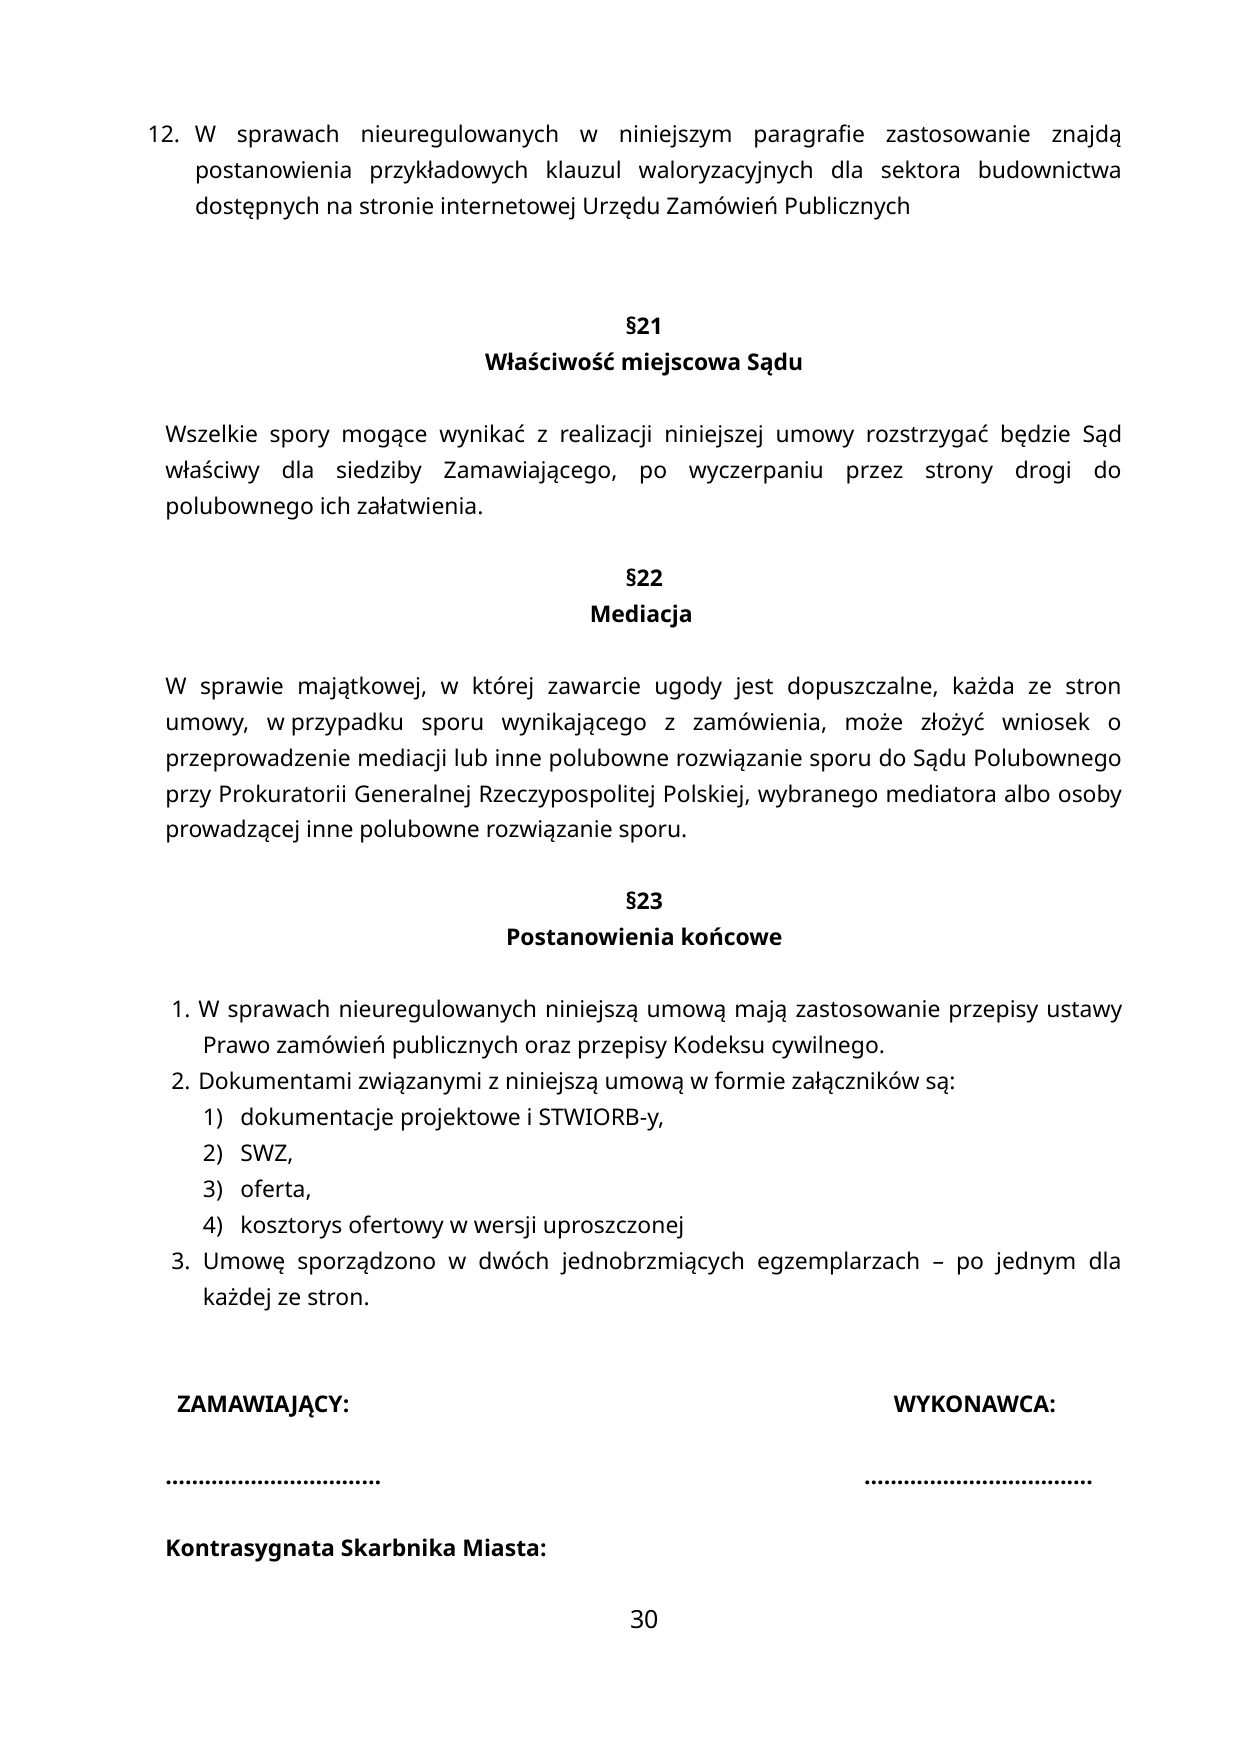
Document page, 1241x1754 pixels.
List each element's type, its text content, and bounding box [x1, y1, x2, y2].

list Mediacja [159, 598, 1123, 629]
list dokumentacje projektowe i STWIORB-y, [203, 1101, 1123, 1132]
text §21 [165, 310, 1123, 342]
text §22 [165, 562, 1123, 593]
list kosztorys ofertowy w wersji uproszczonej [203, 1209, 1123, 1240]
text §23 [165, 885, 1123, 917]
list Dokumentami związanymi z niniejszą umową w formie załączników są: [165, 1065, 1123, 1096]
text Właściwość miejscowa Sądu [165, 346, 1123, 377]
text ………...………………… …….…...…………………. [165, 1460, 1123, 1492]
text Kontrasygnata Skarbnika Miasta: [165, 1532, 1123, 1563]
text ZAMAWIAJĄCY: WYKONAWCA: [165, 1388, 1123, 1420]
text Wszelkie spory mogące wynikać z realizacji niniejszej umowy rozstrzygać będzie Sąd właściwy dla siedziby Zamawiającego, po wyczerpaniu przez strony drogi do polubownego ich załatwienia. [165, 418, 1123, 521]
list oferta, [203, 1173, 1123, 1204]
text Postanowienia końcowe [165, 921, 1123, 952]
list SWZ, [203, 1137, 1123, 1168]
list W sprawie majątkowej, w której zawarcie ugody jest dopuszczalne, każda ze stron umowy, w przypadku sporu wynikającego z zamówienia, może złożyć wniosek o przeprowadzenie mediacji lub inne polubowne rozwiązanie sporu do Sądu Polubownego przy Prokuratorii Generalnej Rzeczypospolitej Polskiej, wybranego mediatora albo osoby prowadzącej inne polubowne rozwiązanie sporu. [165, 670, 1123, 845]
list W sprawach nieuregulowanych niniejszą umową mają zastosowanie przepisy ustawy Prawo zamówień publicznych oraz przepisy Kodeksu cywilnego. [165, 993, 1123, 1060]
list W sprawach nieuregulowanych w niniejszym paragrafie zastosowanie znajdą postanowienia przykładowych klauzul waloryzacyjnych dla sektora budownictwa dostępnych na stronie internetowej Urzędu Zamówień Publicznych [147, 118, 1123, 221]
list Umowę sporządzono w dwóch jednobrzmiących egzemplarzach – po jednym dla każdej ze stron. [165, 1245, 1123, 1312]
